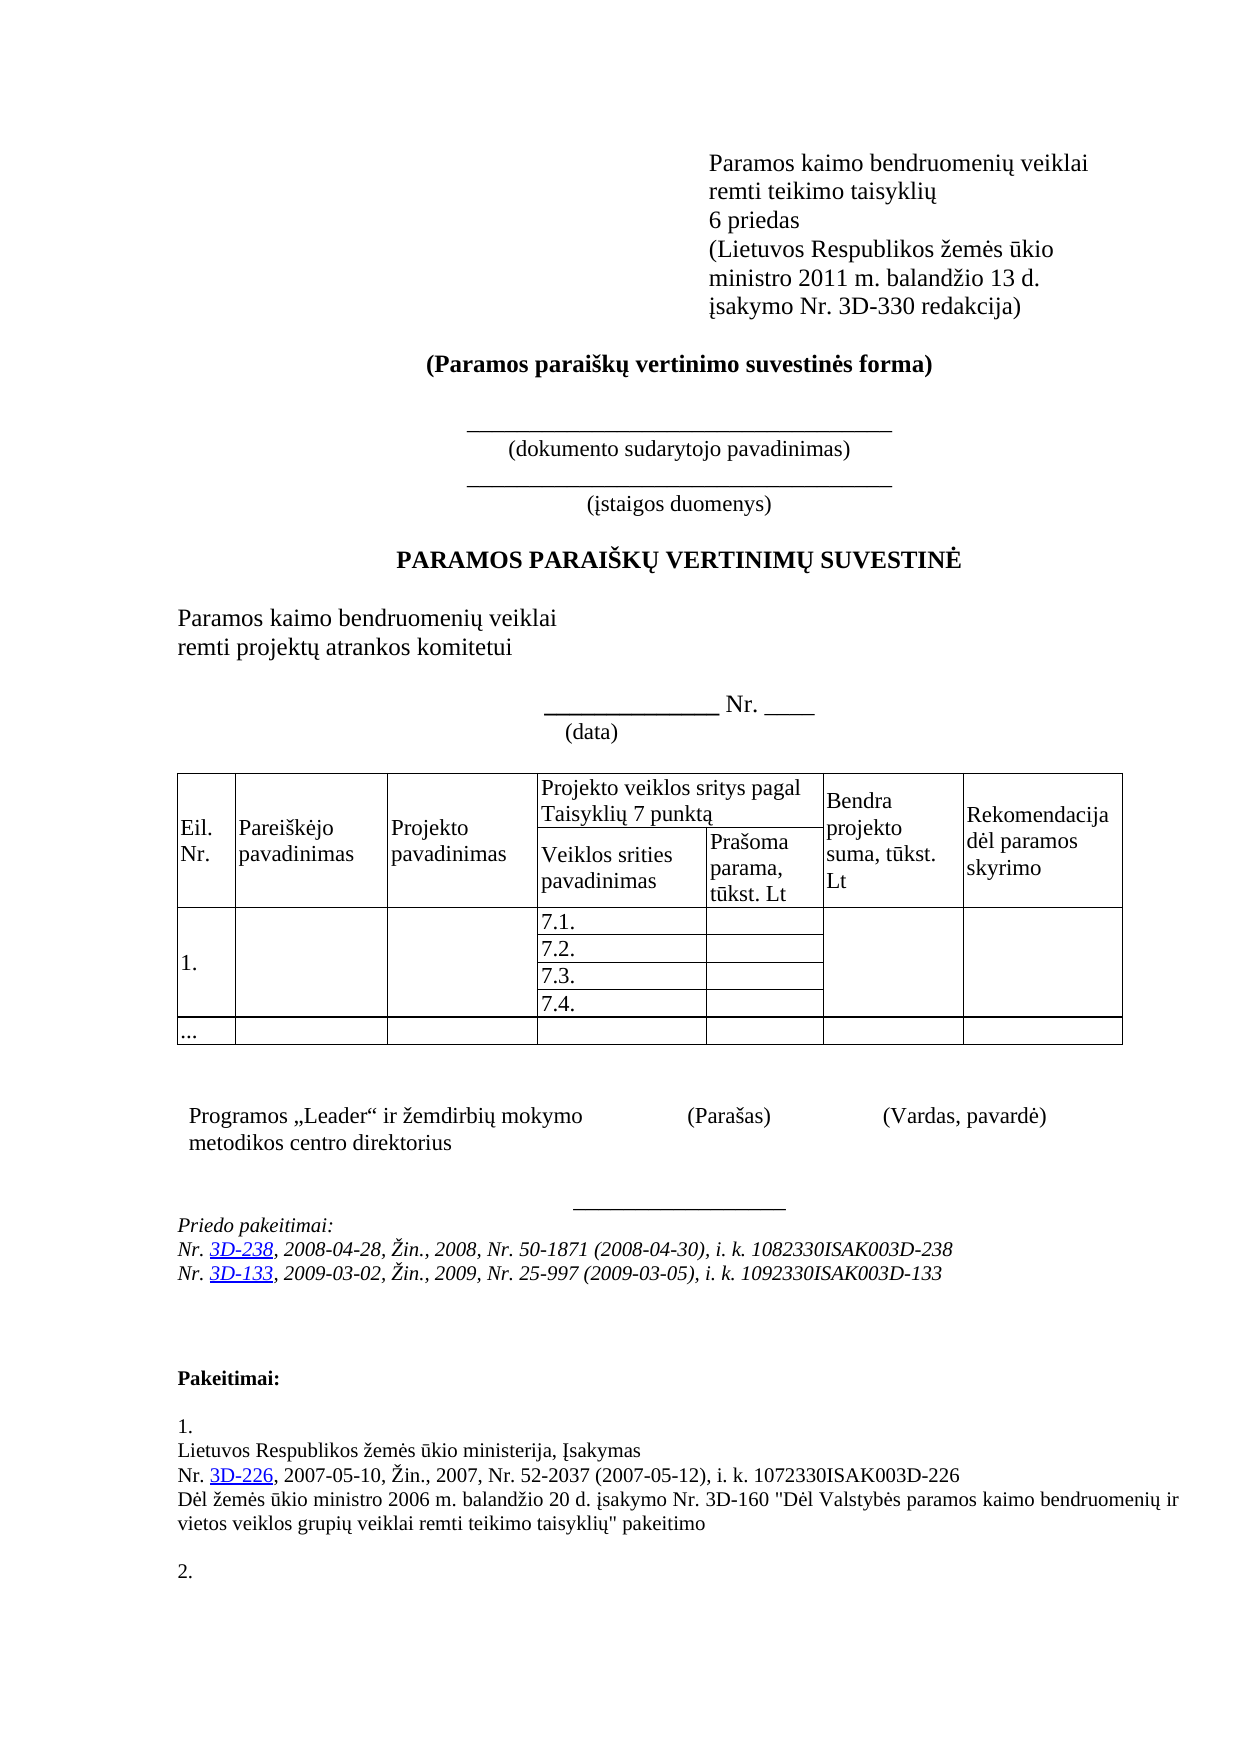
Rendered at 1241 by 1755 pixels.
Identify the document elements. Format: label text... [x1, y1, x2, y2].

text įsakymo Nr. 3D-330 redakcija) [177, 291, 1181, 320]
table_cell Veiklos srities pavadinimas [538, 828, 706, 907]
table_cell [707, 935, 823, 962]
text __________________________________ [177, 461, 1181, 490]
table_cell [538, 1018, 706, 1044]
table_header Projekto veiklos sritys pagal Taisyklių 7 punktą [538, 774, 823, 827]
table_cell 7.4. [538, 990, 706, 1016]
text (dokumento sudarytojo pavadinimas) [177, 435, 1181, 461]
text Pakeitimai: [177, 1366, 1181, 1390]
table_cell [236, 1018, 387, 1044]
table_header Programos „Leader“ ir žemdirbių mokymo metodikos centro direktorius [177, 1102, 651, 1155]
text _________________ [177, 1184, 1181, 1212]
table_cell [964, 1018, 1122, 1044]
table_header (Vardas, pavardė) [807, 1102, 1122, 1155]
table_cell [707, 1018, 823, 1044]
table_header Pareiškėjo pavadinimas [236, 774, 387, 907]
text 1. [177, 1414, 1181, 1438]
table_cell [388, 1018, 537, 1044]
text Dėl žemės ūkio ministro 2006 m. balandžio 20 d. įsakymo Nr. 3D-160 "Dėl Valstybės paramos kaimo bendruomenių ir vietos veiklos grupių veiklai remti teikimo taisyklių" pakeitimo [177, 1487, 1181, 1535]
table_cell 7.3. [538, 963, 706, 989]
table_cell [824, 908, 963, 1016]
text Nr. 3D-238, 2008-04-28, Žin., 2008, Nr. 50-1871 (2008-04-30), i. k. 1082330ISAK003D-238 [177, 1237, 1181, 1261]
table_cell [707, 908, 823, 934]
text (data) [565, 718, 1181, 744]
table_cell ... [178, 1018, 235, 1044]
table_cell [236, 908, 387, 1016]
table_cell 7.1. [538, 908, 706, 934]
text (Lietuvos Respublikos žemės ūkio [177, 234, 1181, 263]
table_header Projekto pavadinimas [388, 774, 537, 907]
table_header Eil. Nr. [178, 774, 235, 907]
text Nr. 3D-133, 2009-03-02, Žin., 2009, Nr. 25-997 (2009-03-05), i. k. 1092330ISAK003D-133 [177, 1261, 1181, 1285]
text Lietuvos Respublikos žemės ūkio ministerija, Įsakymas [177, 1438, 1181, 1462]
table_cell 1. [178, 908, 235, 1016]
table_header Bendra projekto suma, tūkst. Lt [824, 774, 963, 907]
text (Paramos paraiškų vertinimo suvestinės forma) [177, 349, 1181, 378]
text (įstaigos duomenys) [177, 490, 1181, 517]
text ______________ nr. ____ [177, 689, 1181, 718]
text Paramos paraiškų vertinimŲ suvestinė [177, 545, 1181, 574]
table_cell [964, 908, 1122, 1016]
table_cell [707, 990, 823, 1016]
text __________________________________ [177, 406, 1181, 435]
text remti teikimo taisyklių [177, 176, 1181, 205]
text 6 priedas [177, 205, 1181, 234]
text Priedo pakeitimai: [177, 1212, 1181, 1237]
table_cell [388, 908, 537, 1016]
text 2. [177, 1559, 1181, 1583]
text Paramos kaimo bendruomenių veiklai [177, 603, 1181, 632]
table_header (Parašas) [651, 1102, 807, 1155]
table_cell [824, 1018, 963, 1044]
text Paramos kaimo bendruomenių veiklai [177, 148, 1181, 176]
text ministro 2011 m. balandžio 13 d. [177, 263, 1181, 291]
table_cell Prašoma parama, tūkst. Lt [707, 828, 823, 907]
text Nr. 3D-226, 2007-05-10, Žin., 2007, Nr. 52-2037 (2007-05-12), i. k. 1072330ISAK003D-226 [177, 1462, 1181, 1487]
text remti projektų atrankos komitetui [177, 632, 1181, 660]
table_header Rekomendacija dėl paramos skyrimo [964, 774, 1122, 907]
table_cell [707, 963, 823, 989]
table_cell 7.2. [538, 935, 706, 962]
